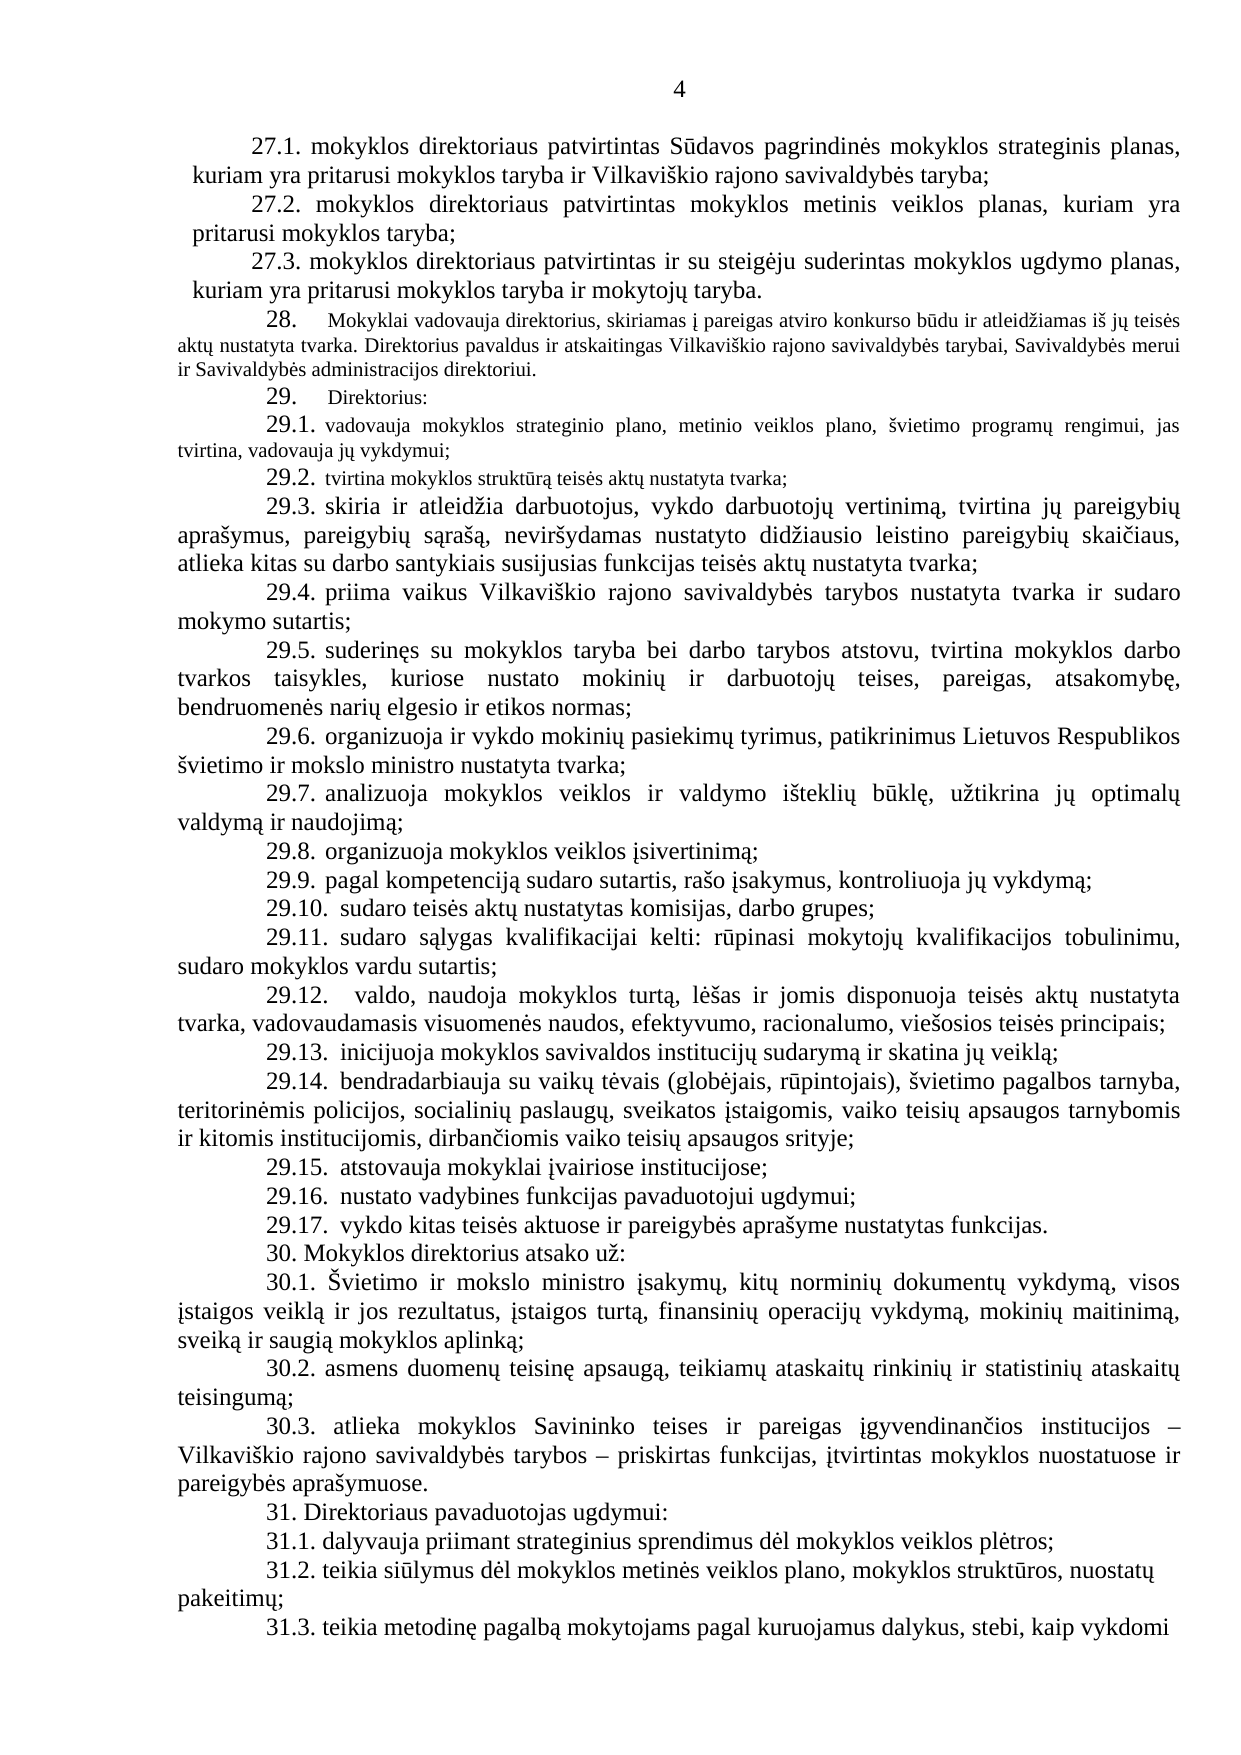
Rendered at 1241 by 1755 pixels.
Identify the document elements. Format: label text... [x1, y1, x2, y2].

text 29.10. sudaro teisės aktų nustatytas komisijas, darbo grupes; [177, 893, 1181, 922]
text 30.2. asmens duomenų teisinę apsaugą, teikiamų ataskaitų rinkinių ir statistinių ataskaitų teisingumą; [177, 1353, 1181, 1411]
text 29.2. tvirtina mokyklos struktūrą teisės aktų nustatyta tvarka; [266, 462, 1181, 491]
text 29.1. vadovauja mokyklos strateginio plano, metinio veiklos plano, švietimo programų rengimui, jas tvirtina, vadovauja jų vykdymui; [177, 409, 1181, 462]
text 31.2. teikia siūlymus dėl mokyklos metinės veiklos plano, mokyklos struktūros, nuostatų pakeitimų; [177, 1555, 1181, 1612]
text 30.3. atlieka mokyklos Savininko teises ir pareigas įgyvendinančios institucijos – Vilkaviškio rajono savivaldybės tarybos – priskirtas funkcijas, įtvirtintas mokyklos nuostatuose ir pareigybės aprašymuose. [177, 1411, 1181, 1497]
text 31.3. teikia metodinę pagalbą mokytojams pagal kuruojamus dalykus, stebi, kaip vykdomi [177, 1612, 1181, 1641]
text 29.15. atstovauja mokyklai įvairiose institucijose; [177, 1152, 1181, 1181]
text 29.7. analizuoja mokyklos veiklos ir valdymo išteklių būklę, užtikrina jų optimalų valdymą ir naudojimą; [177, 778, 1181, 836]
text 30.1. Švietimo ir mokslo ministro įsakymų, kitų norminių dokumentų vykdymą, visos įstaigos veiklą ir jos rezultatus, įstaigos turtą, finansinių operacijų vykdymą, mokinių maitinimą, sveiką ir saugią mokyklos aplinką; [177, 1267, 1181, 1353]
text 29.3. skiria ir atleidžia darbuotojus, vykdo darbuotojų vertinimą, tvirtina jų pareigybių aprašymus, pareigybių sąrašą, neviršydamas nustatyto didžiausio leistino pareigybių skaičiaus, atlieka kitas su darbo santykiais susijusias funkcijas teisės aktų nustatyta tvarka; [177, 491, 1181, 577]
text 29.4. priima vaikus Vilkaviškio rajono savivaldybės tarybos nustatyta tvarka ir sudaro mokymo sutartis; [177, 577, 1181, 635]
text 29.8. organizuoja mokyklos veiklos įsivertinimą; [177, 836, 1181, 865]
text 28. Mokyklai vadovauja direktorius, skiriamas į pareigas atviro konkurso būdu ir atleidžiamas iš jų teisės aktų nustatyta tvarka. Direktorius pavaldus ir atskaitingas Vilkaviškio rajono savivaldybės tarybai, Savivaldybės merui ir Savivaldybės administracijos direktoriui. [177, 304, 1181, 381]
text 29.6. organizuoja ir vykdo mokinių pasiekimų tyrimus, patikrinimus Lietuvos Respublikos švietimo ir mokslo ministro nustatyta tvarka; [177, 721, 1181, 778]
text 31. Direktoriaus pavaduotojas ugdymui: [177, 1497, 1181, 1526]
text 29.11. sudaro sąlygas kvalifikacijai kelti: rūpinasi mokytojų kvalifikacijos tobulinimu, sudaro mokyklos vardu sutartis; [177, 922, 1181, 980]
text 27.2. mokyklos direktoriaus patvirtintas mokyklos metinis veiklos planas, kuriam yra pritarusi mokyklos taryba; [192, 189, 1181, 246]
text 29.5. suderinęs su mokyklos taryba bei darbo tarybos atstovu, tvirtina mokyklos darbo tvarkos taisykles, kuriose nustato mokinių ir darbuotojų teises, pareigas, atsakomybę, bendruomenės narių elgesio ir etikos normas; [177, 635, 1181, 721]
text 31.1. dalyvauja priimant strateginius sprendimus dėl mokyklos veiklos plėtros; [177, 1526, 1181, 1555]
text 29.13. inicijuoja mokyklos savivaldos institucijų sudarymą ir skatina jų veiklą; [177, 1037, 1181, 1066]
text 29.17. vykdo kitas teisės aktuose ir pareigybės aprašyme nustatytas funkcijas. [177, 1210, 1181, 1238]
text 27.1. mokyklos direktoriaus patvirtintas Sūdavos pagrindinės mokyklos strateginis planas, kuriam yra pritarusi mokyklos taryba ir Vilkaviškio rajono savivaldybės taryba; [192, 131, 1181, 189]
text 29.12. valdo, naudoja mokyklos turtą, lėšas ir jomis disponuoja teisės aktų nustatyta tvarka, vadovaudamasis visuomenės naudos, efektyvumo, racionalumo, viešosios teisės principais; [177, 980, 1181, 1037]
text 29.16. nustato vadybines funkcijas pavaduotojui ugdymui; [177, 1181, 1181, 1210]
text 27.3. mokyklos direktoriaus patvirtintas ir su steigėju suderintas mokyklos ugdymo planas, kuriam yra pritarusi mokyklos taryba ir mokytojų taryba. [192, 246, 1181, 304]
text 29.9. pagal kompetenciją sudaro sutartis, rašo įsakymus, kontroliuoja jų vykdymą; [177, 865, 1181, 893]
text 29. Direktorius: [177, 381, 1181, 409]
text 30. Mokyklos direktorius atsako už: [251, 1238, 1181, 1267]
text 29.14. bendradarbiauja su vaikų tėvais (globėjais, rūpintojais), švietimo pagalbos tarnyba, teritorinėmis policijos, socialinių paslaugų, sveikatos įstaigomis, vaiko teisių apsaugos tarnybomis ir kitomis institucijomis, dirbančiomis vaiko teisių apsaugos srityje; [177, 1066, 1181, 1152]
